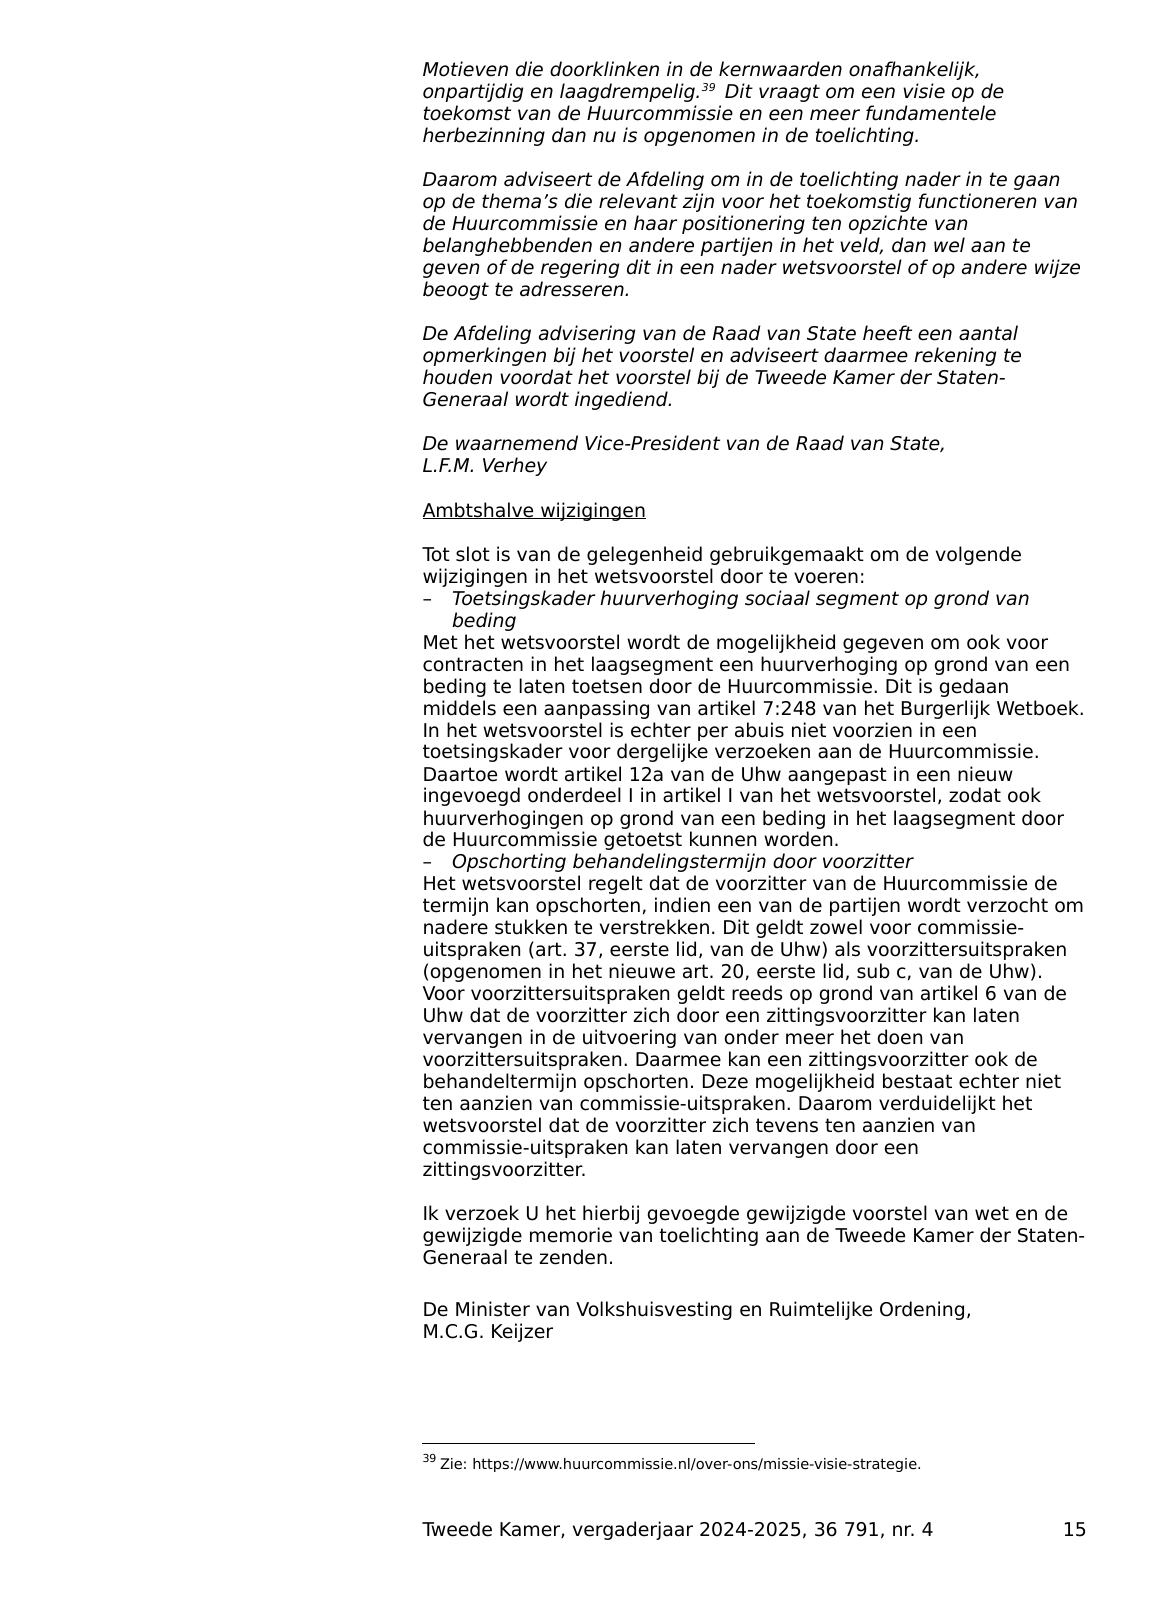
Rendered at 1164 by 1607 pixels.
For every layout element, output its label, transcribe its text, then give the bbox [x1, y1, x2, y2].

text De Minister van Volkshuisvesting en Ruimtelijke Ordening, M.C.G. Keijzer [422, 1299, 1087, 1343]
text Tot slot is van de gelegenheid gebruikgemaakt om de volgende wijzigingen in het wetsvoorstel door te voeren: [422, 544, 1087, 588]
text L.F.M. Verhey [422, 455, 1087, 477]
text Daarom adviseert de Afdeling om in de toelichting nader in te gaan op de thema’s die relevant zijn voor het toekomstig functioneren van de Huurcommissie en haar positionering ten opzichte van belanghebbenden en andere partijen in het veld, dan wel aan te geven of de regering dit in een nader wetsvoorstel of op andere wijze beoogt te adresseren. [422, 169, 1087, 301]
text Zie: https://www.huurcommissie.nl/over-ons/missie-visie-strategie. [422, 1452, 1087, 1474]
text Het wetsvoorstel regelt dat de voorzitter van de Huurcommissie de termijn kan opschorten, indien een van de partijen wordt verzocht om nadere stukken te verstrekken. Dit geldt zowel voor commissie-uitspraken (art. 37, eerste lid, van de Uhw) als voorzittersuitspraken (opgenomen in het nieuwe art. 20, eerste lid, sub c, van de Uhw). Voor voorzittersuitspraken geldt reeds op grond van artikel 6 van de Uhw dat de voorzitter zich door een zittingsvoorzitter kan laten vervangen in de uitvoering van onder meer het doen van voorzittersuitspraken. Daarmee kan een zittingsvoorzitter ook de behandeltermijn opschorten. Deze mogelijkheid bestaat echter niet ten aanzien van commissie-uitspraken. Daarom verduidelijkt het wetsvoorstel dat de voorzitter zich tevens ten aanzien van commissie-uitspraken kan laten vervangen door een zittingsvoorzitter. [422, 873, 1087, 1181]
subtitle Ambtshalve wijzigingen [422, 499, 1087, 521]
text De Afdeling advisering van de Raad van State heeft een aantal opmerkingen bij het voorstel en adviseert daarmee rekening te houden voordat het voorstel bij de Tweede Kamer der Staten-Generaal wordt ingediend. [422, 323, 1087, 411]
text De waarnemend Vice-President van de Raad van State, [422, 433, 1087, 455]
text Met het wetsvoorstel wordt de mogelijkheid gegeven om ook voor contracten in het laagsegment een huurverhoging op grond van een beding te laten toetsen door de Huurcommissie. Dit is gedaan middels een aanpassing van artikel 7:248 van het Burgerlijk Wetboek. In het wetsvoorstel is echter per abuis niet voorzien in een toetsingskader voor dergelijke verzoeken aan de Huurcommissie. Daartoe wordt artikel 12a van de Uhw aangepast in een nieuw ingevoegd onderdeel I in artikel I van het wetsvoorstel, zodat ook huurverhogingen op grond van een beding in het laagsegment door de Huurcommissie getoetst kunnen worden. [422, 632, 1087, 851]
text – Opschorting behandelingstermijn door voorzitter [422, 851, 1087, 873]
text Ik verzoek U het hierbij gevoegde gewijzigde voorstel van wet en de gewijzigde memorie van toelichting aan de Tweede Kamer der Staten-Generaal te zenden. [422, 1203, 1087, 1269]
text – Toetsingskader huurverhoging sociaal segment op grond van beding [422, 588, 1087, 632]
text Motieven die doorklinken in de kernwaarden onafhankelijk, onpartijdig en laagdrempelig. Dit vraagt om een visie op de toekomst van de Huurcommissie en een meer fundamentele herbezinning dan nu is opgenomen in de toelichting. [422, 59, 1087, 147]
